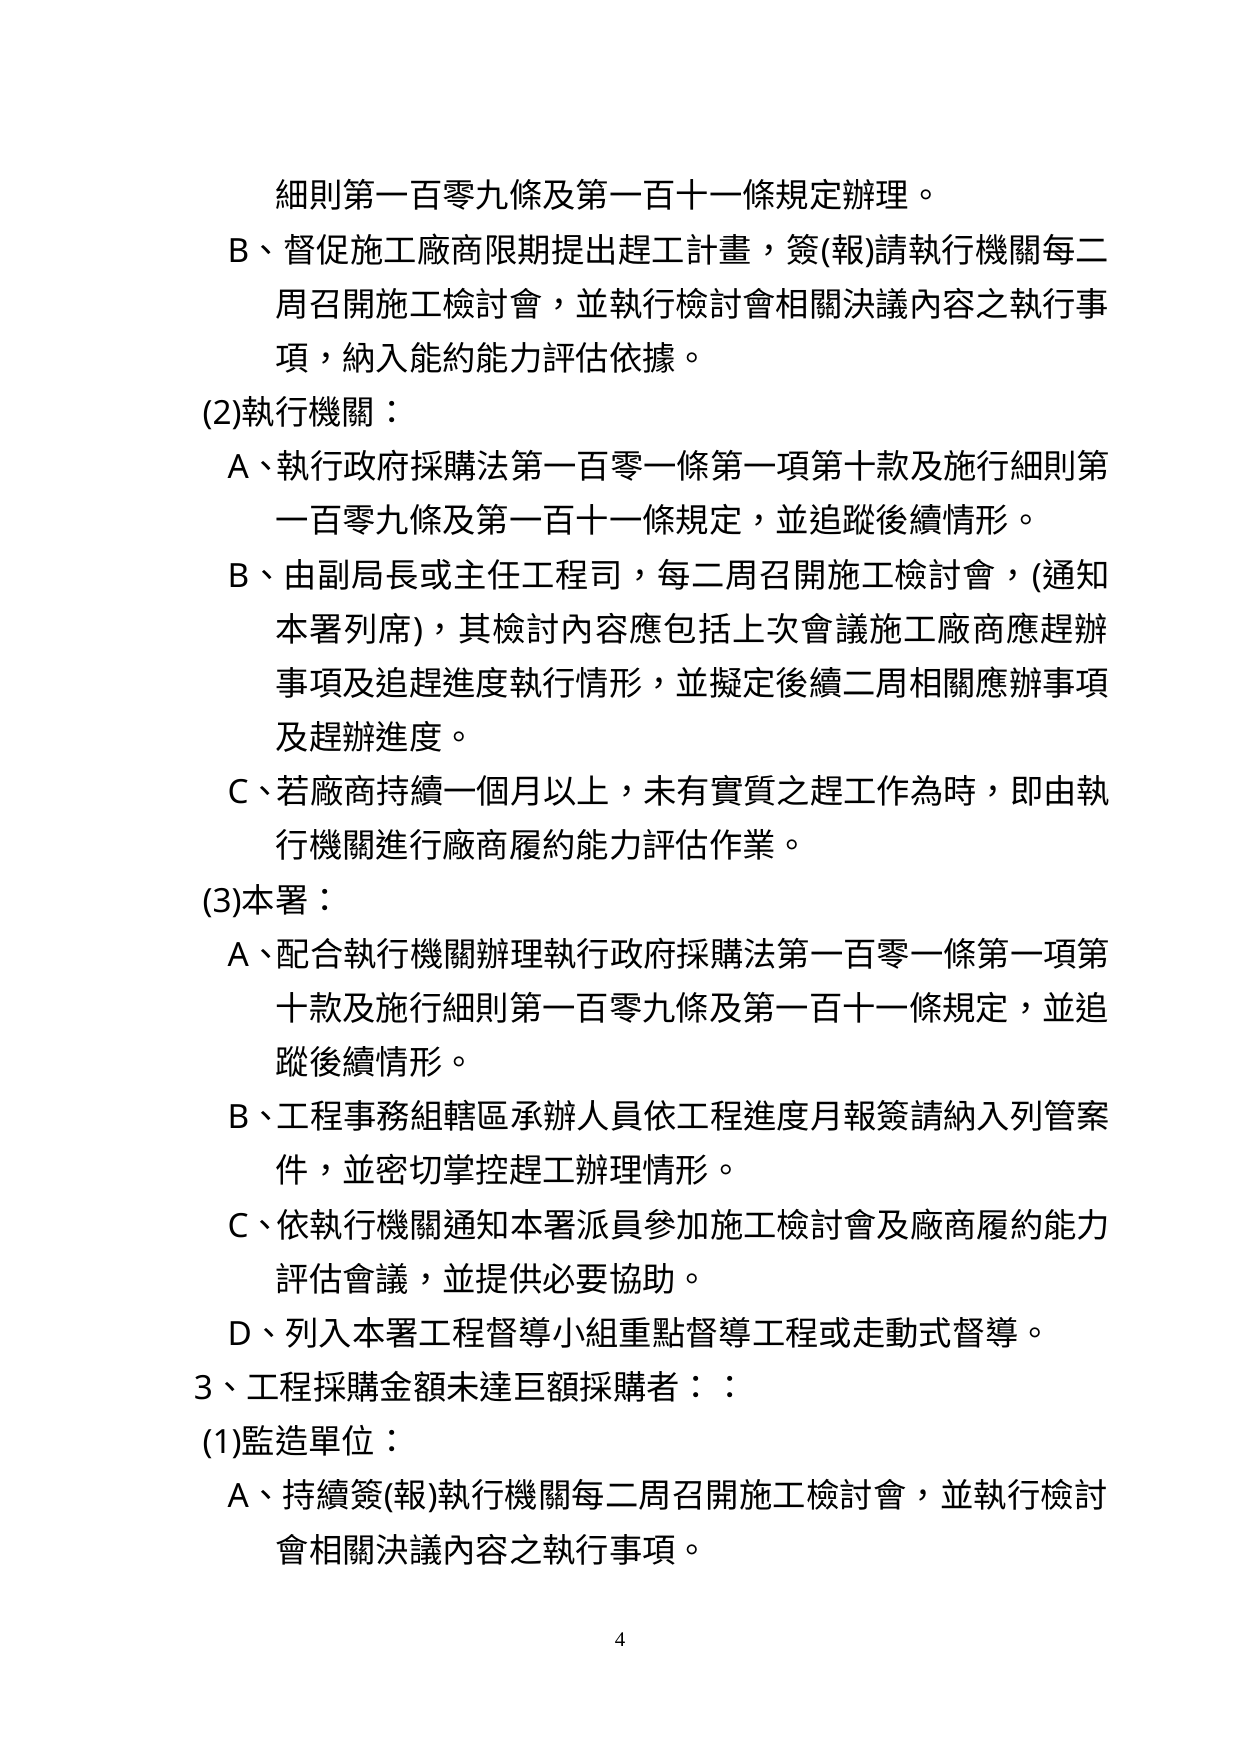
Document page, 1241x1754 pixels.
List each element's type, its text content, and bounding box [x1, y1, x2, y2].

text C、若廠商持續一個月以上，未有實質之趕工作為時，即由執行機關進行廠商履約能力評估作業。 [227, 760, 1110, 869]
text 細則第一百零九條及第一百十一條規定辦理。 [227, 164, 1110, 219]
text 3、工程採購金額未達巨額採購者：： [194, 1356, 1110, 1410]
text B、由副局長或主任工程司，每二周召開施工檢討會，(通知本署列席)，其檢討內容應包括上次會議施工廠商應趕辦事項及追趕進度執行情形，並擬定後續二周相關應辦事項及趕辦進度。 [227, 544, 1110, 760]
text A、配合執行機關辦理執行政府採購法第一百零一條第一項第十款及施行細則第一百零九條及第一百十一條規定，並追蹤後續情形。 [227, 923, 1110, 1085]
text (3)本署： [202, 869, 1110, 923]
text (2)執行機關： [202, 381, 1110, 435]
text B、工程事務組轄區承辦人員依工程進度月報簽請納入列管案件，並密切掌控趕工辦理情形。 [227, 1085, 1110, 1194]
text D、列入本署工程督導小組重點督導工程或走動式督導。 [227, 1302, 1110, 1356]
text B、督促施工廠商限期提出趕工計畫，簽(報)請執行機關每二周召開施工檢討會，並執行檢討會相關決議內容之執行事項，納入能約能力評估依據。 [227, 219, 1110, 381]
text A、執行政府採購法第一百零一條第一項第十款及施行細則第一百零九條及第一百十一條規定，並追蹤後續情形。 [227, 435, 1110, 544]
text A、持續簽(報)執行機關每二周召開施工檢討會，並執行檢討會相關決議內容之執行事項。 [227, 1464, 1110, 1573]
text C、依執行機關通知本署派員參加施工檢討會及廠商履約能力評估會議，並提供必要協助。 [227, 1194, 1110, 1302]
text (1)監造單位： [202, 1410, 1110, 1464]
